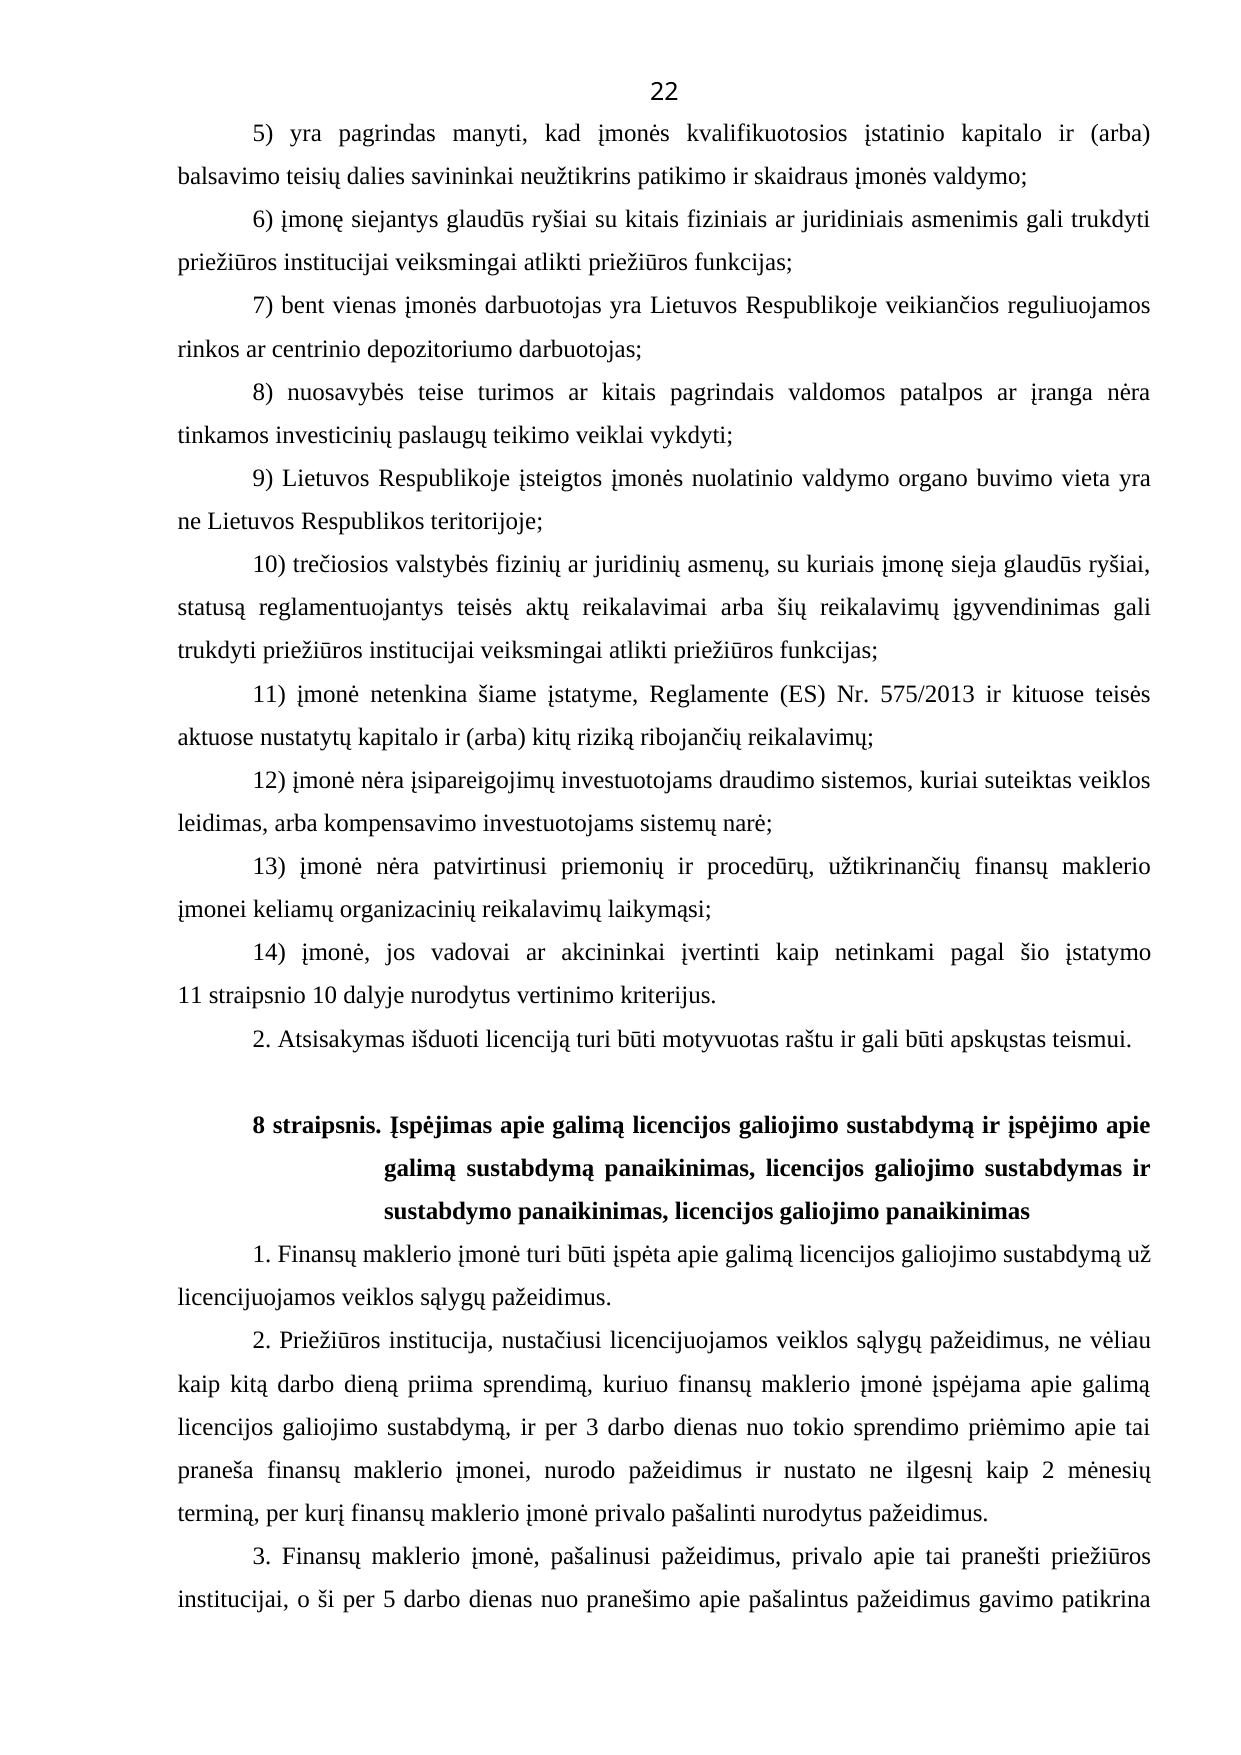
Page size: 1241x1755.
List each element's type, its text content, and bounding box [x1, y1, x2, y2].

text 7) bent vienas įmonės darbuotojas yra Lietuvos Respublikoje veikiančios reguliuojamos rinkos ar centrinio depozitoriumo darbuotojas; [177, 291, 1152, 362]
text 3. Finansų maklerio įmonė, pašalinusi pažeidimus, privalo apie tai pranešti priežiūros institucijai, o ši per 5 darbo dienas nuo pranešimo apie pašalintus pažeidimus gavimo patikrina [177, 1541, 1152, 1613]
text 6) įmonę siejantys glaudūs ryšiai su kitais fiziniais ar juridiniais asmenimis gali trukdyti priežiūros institucijai veiksmingai atlikti priežiūros funkcijas; [177, 204, 1152, 276]
text 9) Lietuvos Respublikoje įsteigtos įmonės nuolatinio valdymo organo buvimo vieta yra ne Lietuvos Respublikos teritorijoje; [177, 463, 1152, 535]
text 1. Finansų maklerio įmonė turi būti įspėta apie galimą licencijos galiojimo sustabdymą už licencijuojamos veiklos sąlygų pažeidimus. [177, 1239, 1152, 1311]
text 11) įmonė netenkina šiame įstatyme, Reglamente (ES) Nr. 575/2013 ir kituose teisės aktuose nustatytų kapitalo ir (arba) kitų riziką ribojančių reikalavimų; [177, 679, 1152, 751]
text 8 straipsnis. Įspėjimas apie galimą licencijos galiojimo sustabdymą ir įspėjimo apie galimą sustabdymą panaikinimas, licencijos galiojimo sustabdymas ir sustabdymo panaikinimas, licencijos galiojimo panaikinimas [252, 1110, 1152, 1225]
text 2. Atsisakymas išduoti licenciją turi būti motyvuotas raštu ir gali būti apskųstas teismui. [177, 1024, 1152, 1052]
text 10) trečiosios valstybės fizinių ar juridinių asmenų, su kuriais įmonę sieja glaudūs ryšiai, statusą reglamentuojantys teisės aktų reikalavimai arba šių reikalavimų įgyvendinimas gali trukdyti priežiūros institucijai veiksmingai atlikti priežiūros funkcijas; [177, 549, 1152, 664]
text 2. Priežiūros institucija, nustačiusi licencijuojamos veiklos sąlygų pažeidimus, ne vėliau kaip kitą darbo dieną priima sprendimą, kuriuo finansų maklerio įmonė įspėjama apie galimą licencijos galiojimo sustabdymą, ir per 3 darbo dienas nuo tokio sprendimo priėmimo apie tai praneša finansų maklerio įmonei, nurodo pažeidimus ir nustato ne ilgesnį kaip 2 mėnesių terminą, per kurį finansų maklerio įmonė privalo pašalinti nurodytus pažeidimus. [177, 1326, 1152, 1527]
text 12) įmonė nėra įsipareigojimų investuotojams draudimo sistemos, kuriai suteiktas veiklos leidimas, arba kompensavimo investuotojams sistemų narė; [177, 765, 1152, 837]
text 5) yra pagrindas manyti, kad įmonės kvalifikuotosios įstatinio kapitalo ir (arba) balsavimo teisių dalies savininkai neužtikrins patikimo ir skaidraus įmonės valdymo; [177, 118, 1152, 190]
text 8) nuosavybės teise turimos ar kitais pagrindais valdomos patalpos ar įranga nėra tinkamos investicinių paslaugų teikimo veiklai vykdyti; [177, 377, 1152, 449]
text 14) įmonė, jos vadovai ar akcininkai įvertinti kaip netinkami pagal šio įstatymo 11 straipsnio 10 dalyje nurodytus vertinimo kriterijus. [177, 937, 1152, 1009]
text 13) įmonė nėra patvirtinusi priemonių ir procedūrų, užtikrinančių finansų maklerio įmonei keliamų organizacinių reikalavimų laikymąsi; [177, 851, 1152, 923]
